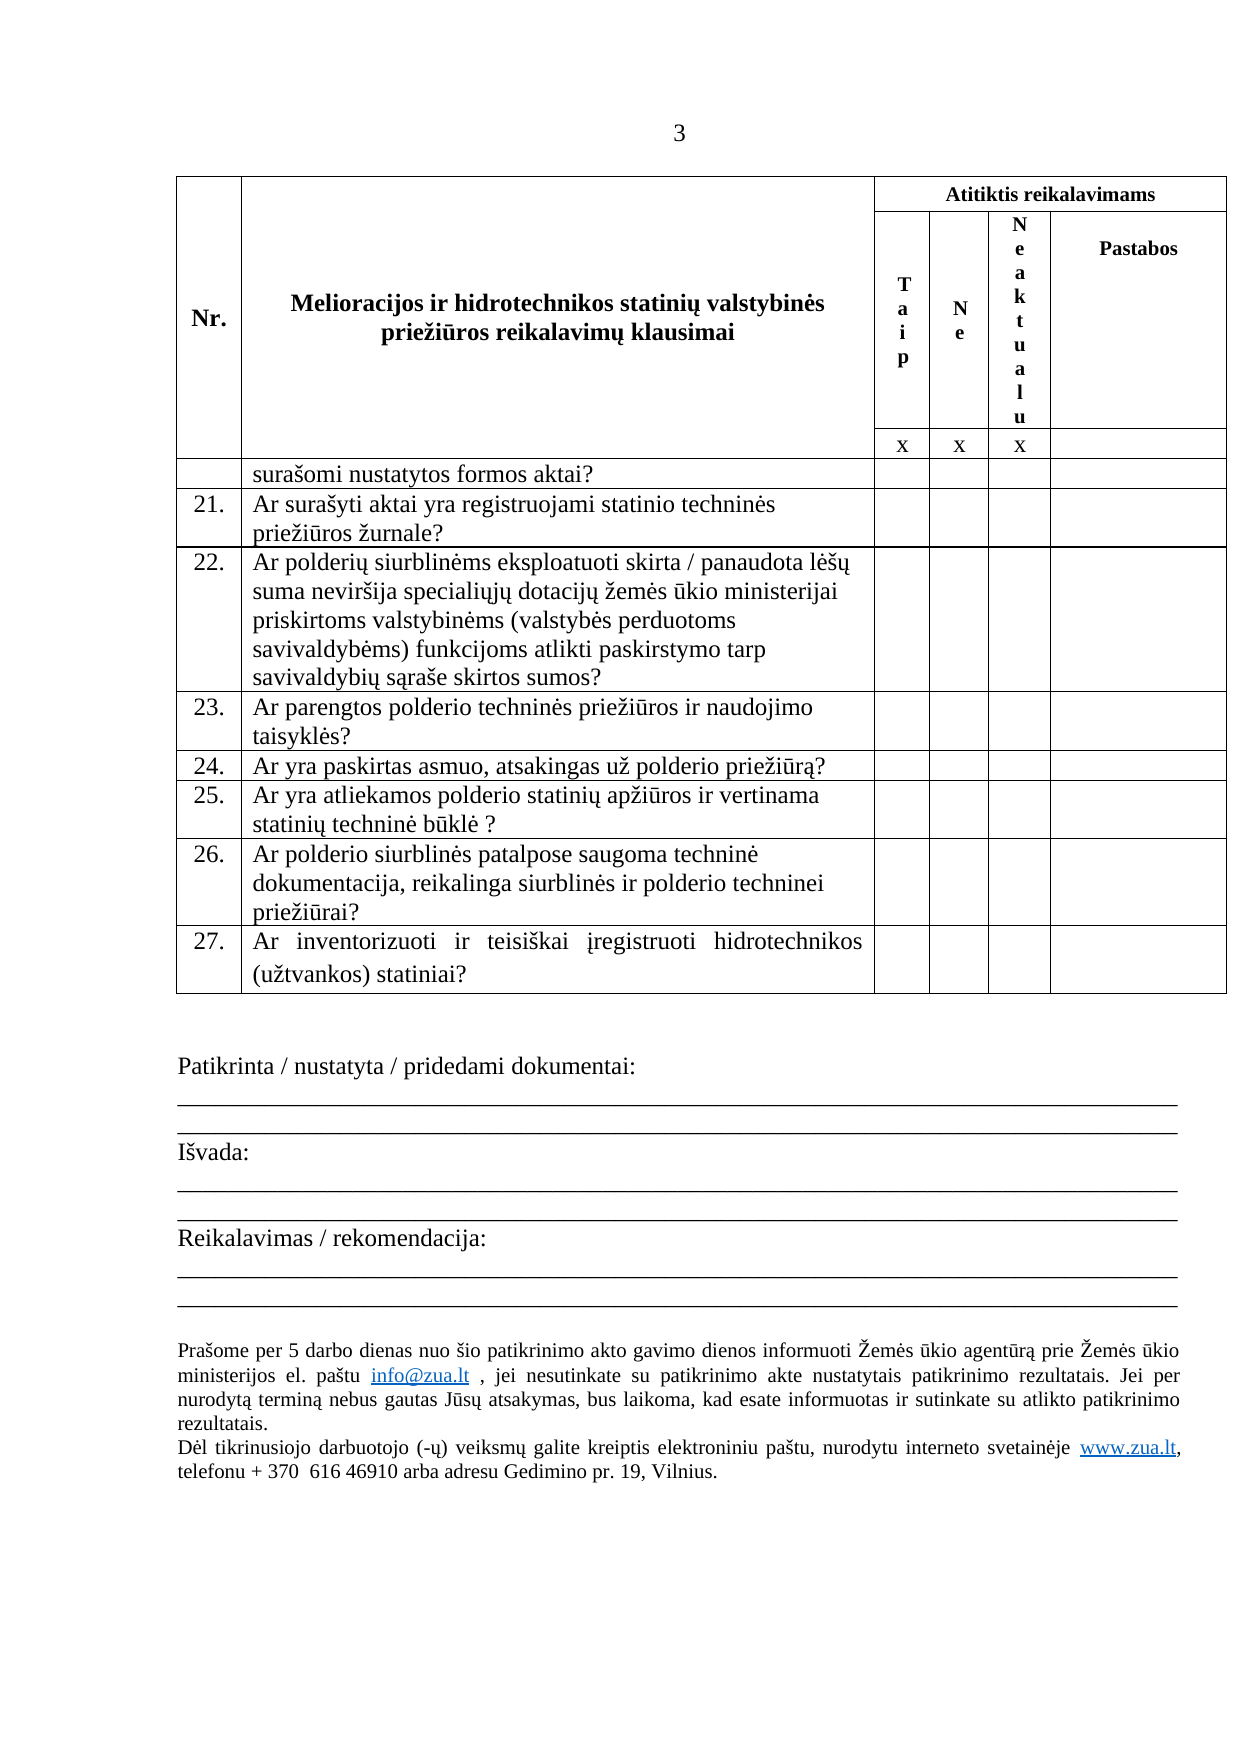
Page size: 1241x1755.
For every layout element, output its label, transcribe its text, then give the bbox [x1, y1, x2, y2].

table_cell Taip [875, 212, 929, 428]
table_cell [930, 839, 988, 925]
table_cell [1051, 926, 1226, 992]
table_cell [930, 692, 988, 750]
table_cell [930, 459, 988, 488]
table_cell x [930, 429, 988, 458]
table_cell [930, 548, 988, 691]
table_cell [875, 781, 929, 838]
table_cell Ar parengtos polderio techninės priežiūros ir naudojimo taisyklės? [242, 692, 874, 750]
table_header Nr. [177, 177, 241, 458]
table_cell [989, 839, 1050, 925]
table_cell 22. [177, 548, 241, 691]
table_cell [1051, 459, 1226, 488]
table_cell Neaktualu [989, 212, 1050, 428]
table_cell 24. [177, 751, 241, 779]
table_cell 21. [177, 489, 241, 546]
table_cell [875, 692, 929, 750]
text ________________________________________________________________________________________________________________________________________________________________ [177, 1252, 1181, 1310]
table_cell [875, 751, 929, 779]
table_cell [930, 489, 988, 546]
table_cell Ar surašyti aktai yra registruojami statinio techninės priežiūros žurnale? [242, 489, 874, 546]
text Patikrinta / nustatyta / pridedami dokumentai: [177, 1051, 1181, 1080]
table_cell Ar inventorizuoti ir teisiškai įregistruoti hidrotechnikos (užtvankos) statiniai? [242, 926, 874, 992]
table_cell [875, 489, 929, 546]
table_cell [1051, 751, 1226, 779]
table_cell Pastabos [1051, 212, 1226, 428]
table_cell [989, 751, 1050, 779]
table_cell [1051, 548, 1226, 691]
table_cell 23. [177, 692, 241, 750]
table_cell [930, 926, 988, 992]
table_cell [177, 459, 241, 488]
table_cell [989, 548, 1050, 691]
text Prašome per 5 darbo dienas nuo šio patikrinimo akto gavimo dienos informuoti Žemės ūkio agentūrą prie Žemės ūkio ministerijos el. paštu info@zua.lt , jei nesutinkate su patikrinimo akte nustatytais patikrinimo rezultatais. Jei per nurodytą terminą nebus gautas Jūsų atsakymas, bus laikoma, kad esate informuotas ir sutinkate su atlikto patikrinimo rezultatais. [177, 1338, 1181, 1435]
table_cell [989, 781, 1050, 838]
table_cell x [989, 429, 1050, 458]
table_cell 25. [177, 781, 241, 838]
table_header Melioracijos ir hidrotechnikos statinių valstybinės priežiūros reikalavimų klausimai [242, 177, 874, 458]
table_cell surašomi nustatytos formos aktai? [242, 459, 874, 488]
text Išvada: ________________________________________________________________________________________________________________________________________________________________ [177, 1137, 1181, 1223]
table_cell [1051, 839, 1226, 925]
table_cell [1051, 781, 1226, 838]
table_cell [989, 489, 1050, 546]
table_header Atitiktis reikalavimams [875, 177, 1226, 211]
table_cell [930, 751, 988, 779]
table_cell [930, 781, 988, 838]
table_cell Ar polderių siurblinėms eksploatuoti skirta / panaudota lėšų suma neviršija specialiųjų dotacijų žemės ūkio ministerijai priskirtoms valstybinėms (valstybės perduotoms savivaldybėms) funkcijoms atlikti paskirstymo tarp savivaldybių sąraše skirtos sumos? [242, 548, 874, 691]
table_cell Ar yra atliekamos polderio statinių apžiūros ir vertinama statinių techninė būklė ? [242, 781, 874, 838]
text Reikalavimas / rekomendacija: [177, 1223, 1181, 1252]
text ________________________________________________________________________________________________________________________________________________________________ [177, 1080, 1181, 1137]
table_cell [1051, 429, 1226, 458]
table_cell [875, 548, 929, 691]
table_cell 26. [177, 839, 241, 925]
table_cell [875, 459, 929, 488]
table_cell x [875, 429, 929, 458]
table_cell [989, 926, 1050, 992]
table_cell Ne [930, 212, 988, 428]
text Dėl tikrinusiojo darbuotojo (-ų) veiksmų galite kreiptis elektroniniu paštu, nurodytu interneto svetainėje www.zua.lt, telefonu + 370 616 46910 arba adresu Gedimino pr. 19, Vilnius. [177, 1435, 1181, 1483]
table_cell [1051, 692, 1226, 750]
table_cell [1051, 489, 1226, 546]
table_cell [989, 692, 1050, 750]
table_cell 27. [177, 926, 241, 992]
table_cell [875, 926, 929, 992]
table_cell [989, 459, 1050, 488]
table_cell Ar yra paskirtas asmuo, atsakingas už polderio priežiūrą? [242, 751, 874, 779]
table_cell Ar polderio siurblinės patalpose saugoma techninė dokumentacija, reikalinga siurblinės ir polderio techninei priežiūrai? [242, 839, 874, 925]
table_cell [875, 839, 929, 925]
